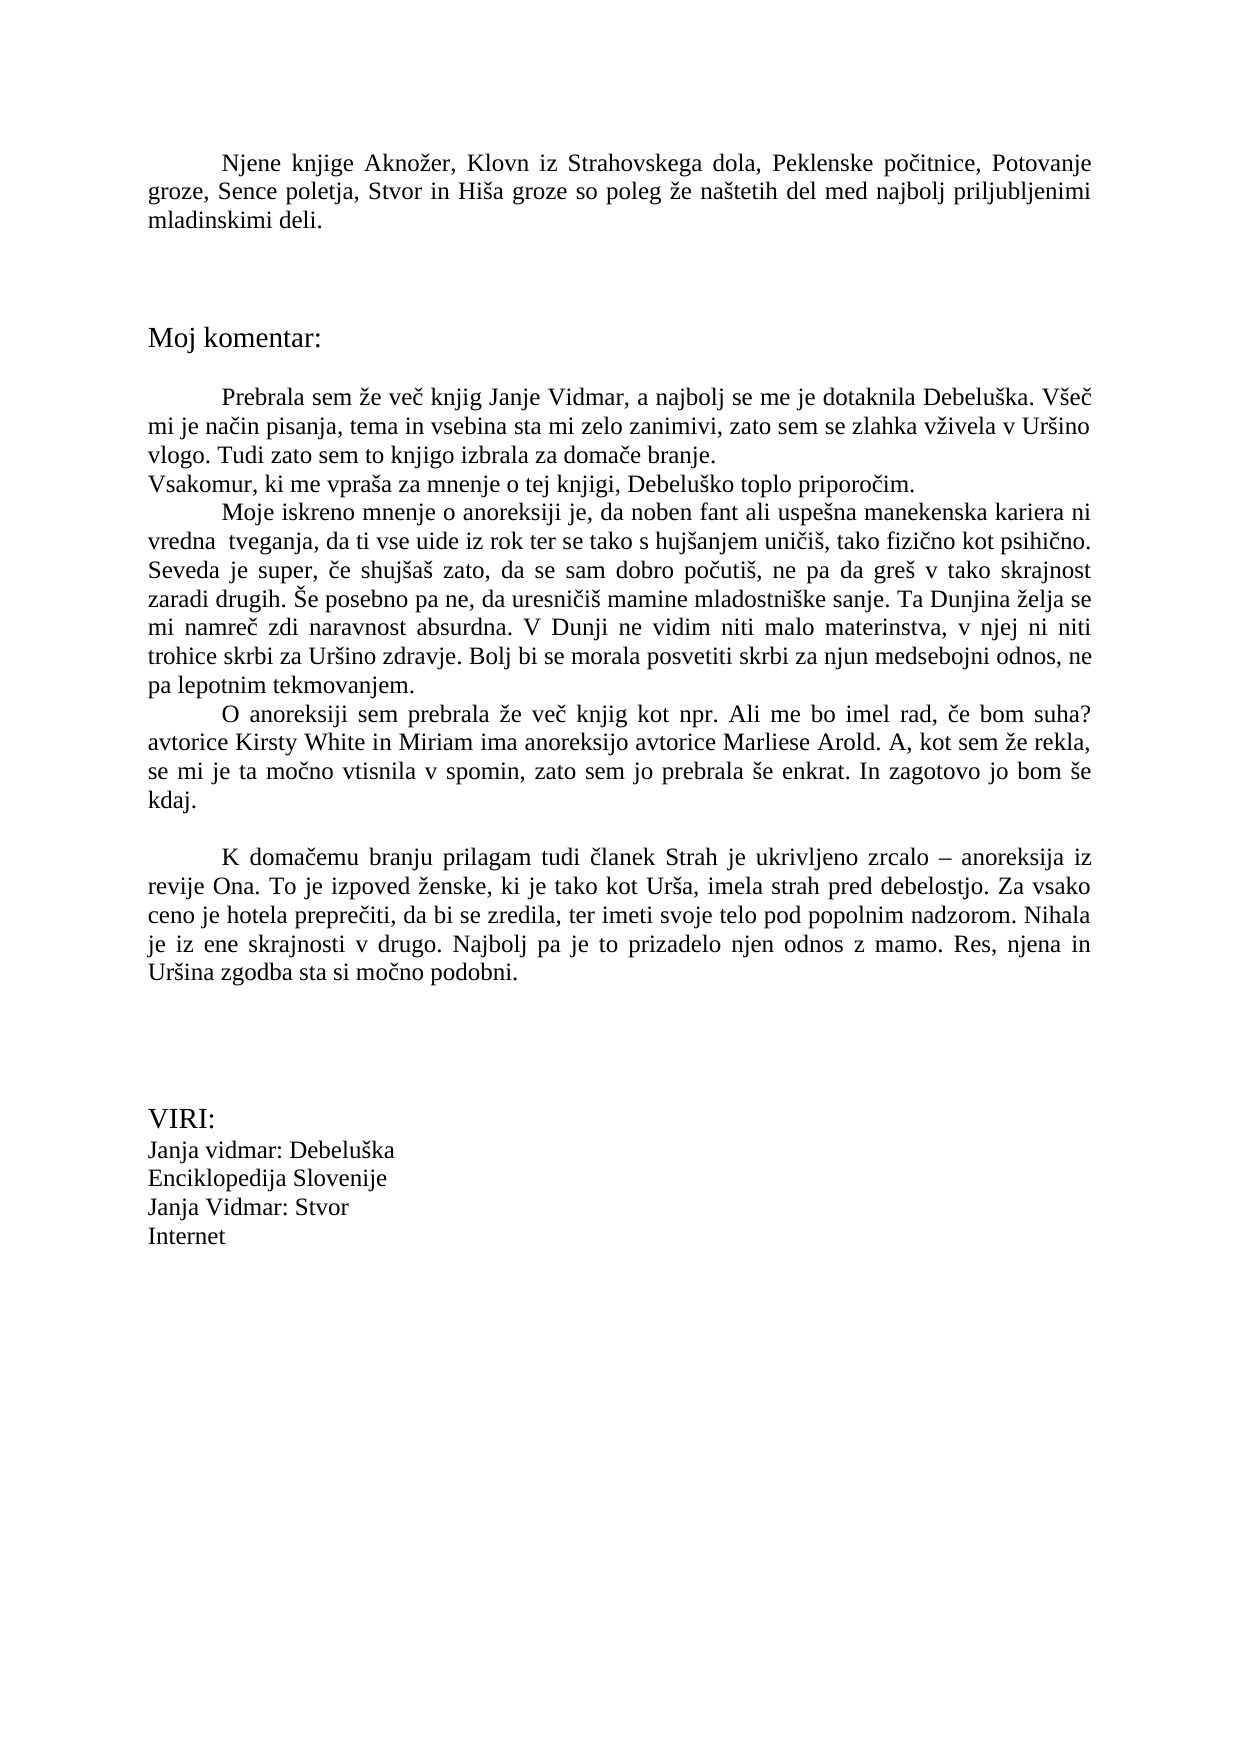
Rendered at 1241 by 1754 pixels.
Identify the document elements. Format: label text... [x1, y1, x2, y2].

text Janja vidmar: Debeluška [148, 1135, 1093, 1163]
text Internet [148, 1221, 1093, 1250]
text Vsakomur, ki me vpraša za mnenje o tej knjigi, Debeluško toplo priporočim. [148, 469, 1093, 497]
text Prebrala sem že več knjig Janje Vidmar, a najbolj se me je dotaknila Debeluška. Všeč mi je način pisanja, tema in vsebina sta mi zelo zanimivi, zato sem se zlahka vživela v Uršino vlogo. Tudi zato sem to knjigo izbrala za domače branje. [148, 382, 1093, 469]
text Njene knjige Aknožer, Klovn iz Strahovskega dola, Peklenske počitnice, Potovanje groze, Sence poletja, Stvor in Hiša groze so poleg že naštetih del med najbolj priljubljenimi mladinskimi deli. [148, 148, 1093, 234]
text VIRI: [148, 1101, 1093, 1135]
text Moj komentar: [148, 320, 1093, 354]
text Enciklopedija Slovenije [148, 1163, 1093, 1192]
text Moje iskreno mnenje o anoreksiji je, da noben fant ali uspešna manekenska kariera ni vredna tveganja, da ti vse uide iz rok ter se tako s hujšanjem uničiš, tako fizično kot psihično. Seveda je super, če shujšaš zato, da se sam dobro počutiš, ne pa da greš v tako skrajnost zaradi drugih. Še posebno pa ne, da uresničiš mamine mladostniške sanje. Ta Dunjina želja se mi namreč zdi naravnost absurdna. V Dunji ne vidim niti malo materinstva, v njej ni niti trohice skrbi za Uršino zdravje. Bolj bi se morala posvetiti skrbi za njun medsebojni odnos, ne pa lepotnim tekmovanjem. [148, 497, 1093, 699]
text K domačemu branju prilagam tudi članek Strah je ukrivljeno zrcalo – anoreksija iz revije Ona. To je izpoved ženske, ki je tako kot Urša, imela strah pred debelostjo. Za vsako ceno je hotela preprečiti, da bi se zredila, ter imeti svoje telo pod popolnim nadzorom. Nihala je iz ene skrajnosti v drugo. Najbolj pa je to prizadelo njen odnos z mamo. Res, njena in Uršina zgodba sta si močno podobni. [148, 842, 1093, 986]
text O anoreksiji sem prebrala že več knjig kot npr. Ali me bo imel rad, če bom suha? avtorice Kirsty White in Miriam ima anoreksijo avtorice Marliese Arold. A, kot sem že rekla, se mi je ta močno vtisnila v spomin, zato sem jo prebrala še enkrat. In zagotovo jo bom še kdaj. [148, 699, 1093, 814]
text Janja Vidmar: Stvor [148, 1192, 1093, 1221]
